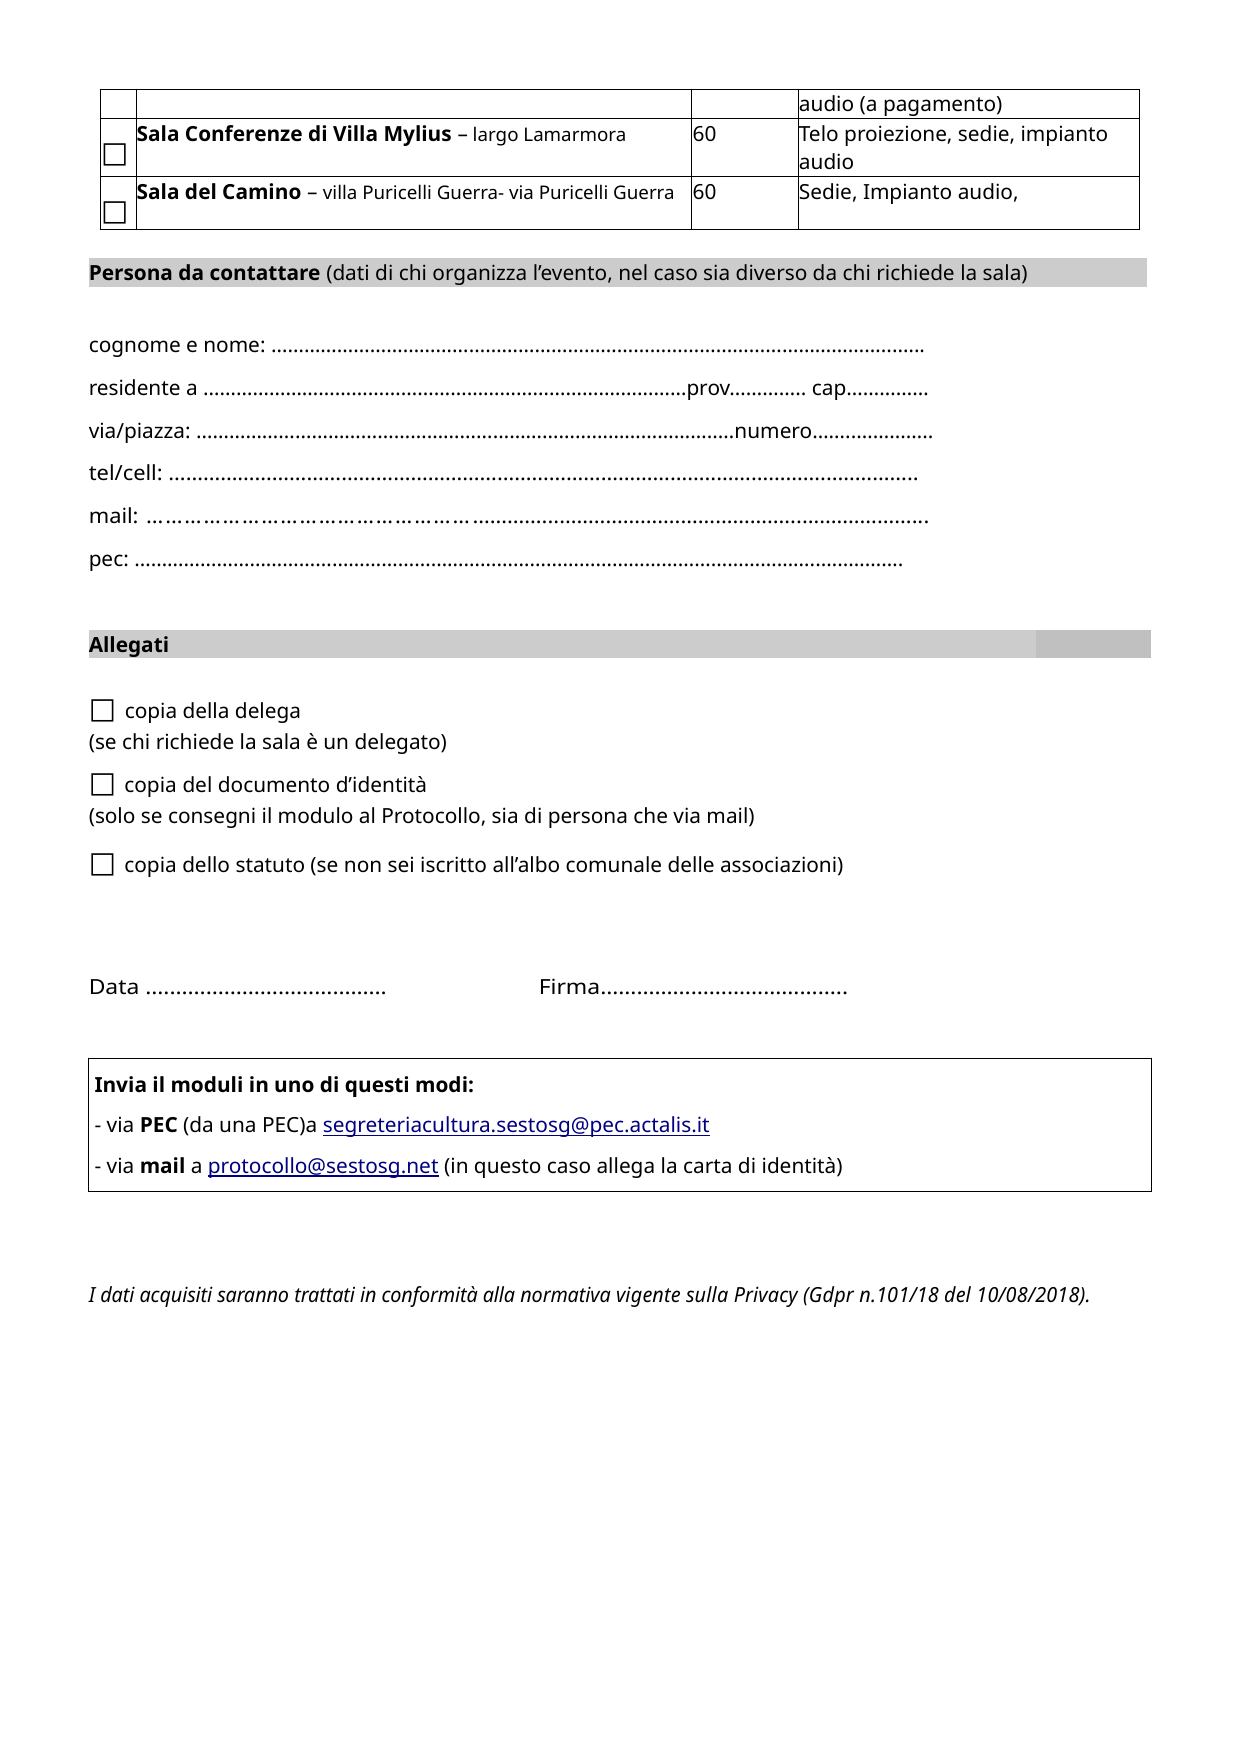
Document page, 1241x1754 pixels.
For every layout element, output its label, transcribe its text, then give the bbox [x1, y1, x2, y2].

table_cell audio (a pagamento) [799, 90, 1139, 118]
text Allegati [88, 630, 1152, 658]
table_cell Sedie, Impianto audio, [799, 177, 1139, 229]
text residente a ……………………………………………………………….……………prov………….. cap…………… via/piazza: …………………………………………………………………………………..…numero……..……...….. [88, 373, 1152, 444]
table_cell □ [101, 119, 136, 176]
text □copia della delega [88, 687, 1152, 727]
text □copia del documento d’identità (solo se consegni il modulo al Protocollo, sia di persona che via mail) [88, 761, 1152, 829]
text cognome e nome: ………………………………………………………………………...………………………...….. [88, 287, 1152, 358]
text Persona da contattare (dati di chi organizza l’evento, nel caso sia diverso da chi richiede la sala) [88, 258, 1152, 287]
table_cell Sala Conferenze di Villa Mylius – largo Lamarmora [137, 119, 691, 176]
text Data ….……………………………… Firma………………………………….. [88, 972, 1152, 1001]
text mail: ………………………………………………………...……..………….…………….…..….……………... [88, 501, 1152, 529]
text □copia dello statuto (se non sei iscritto all’albo comunale delle associazioni) [88, 841, 1152, 881]
text pec: ……………………………………………………………………………………………………………..…..………. [88, 544, 1152, 573]
text I dati acquisiti saranno trattati in conformità alla normativa vigente sulla Privacy (Gdpr n.101/18 del 10/08/2018). [88, 1280, 1152, 1309]
table_cell Telo proiezione, sedie, impianto audio [799, 119, 1139, 176]
table_cell [137, 90, 691, 118]
table_cell 60 [692, 177, 798, 229]
table_cell [692, 90, 798, 118]
table_cell [101, 90, 136, 118]
table_cell 60 [692, 119, 798, 176]
table_header Invia il moduli in uno di questi modi: - via PEC (da una PEC)a segreteriacultura.sestosg@pec.actalis.it - via mail a protocollo@sestosg.net (in questo caso allega la carta di identità) [89, 1059, 1151, 1191]
text tel/cell: …………………………………………………………………………………..………………...………….. [88, 458, 1152, 487]
text (se chi richiede la sala è un delegato) [88, 727, 1152, 755]
table_cell Sala del Camino – villa Puricelli Guerra- via Puricelli Guerra [137, 177, 691, 229]
table_cell □ [101, 177, 136, 229]
